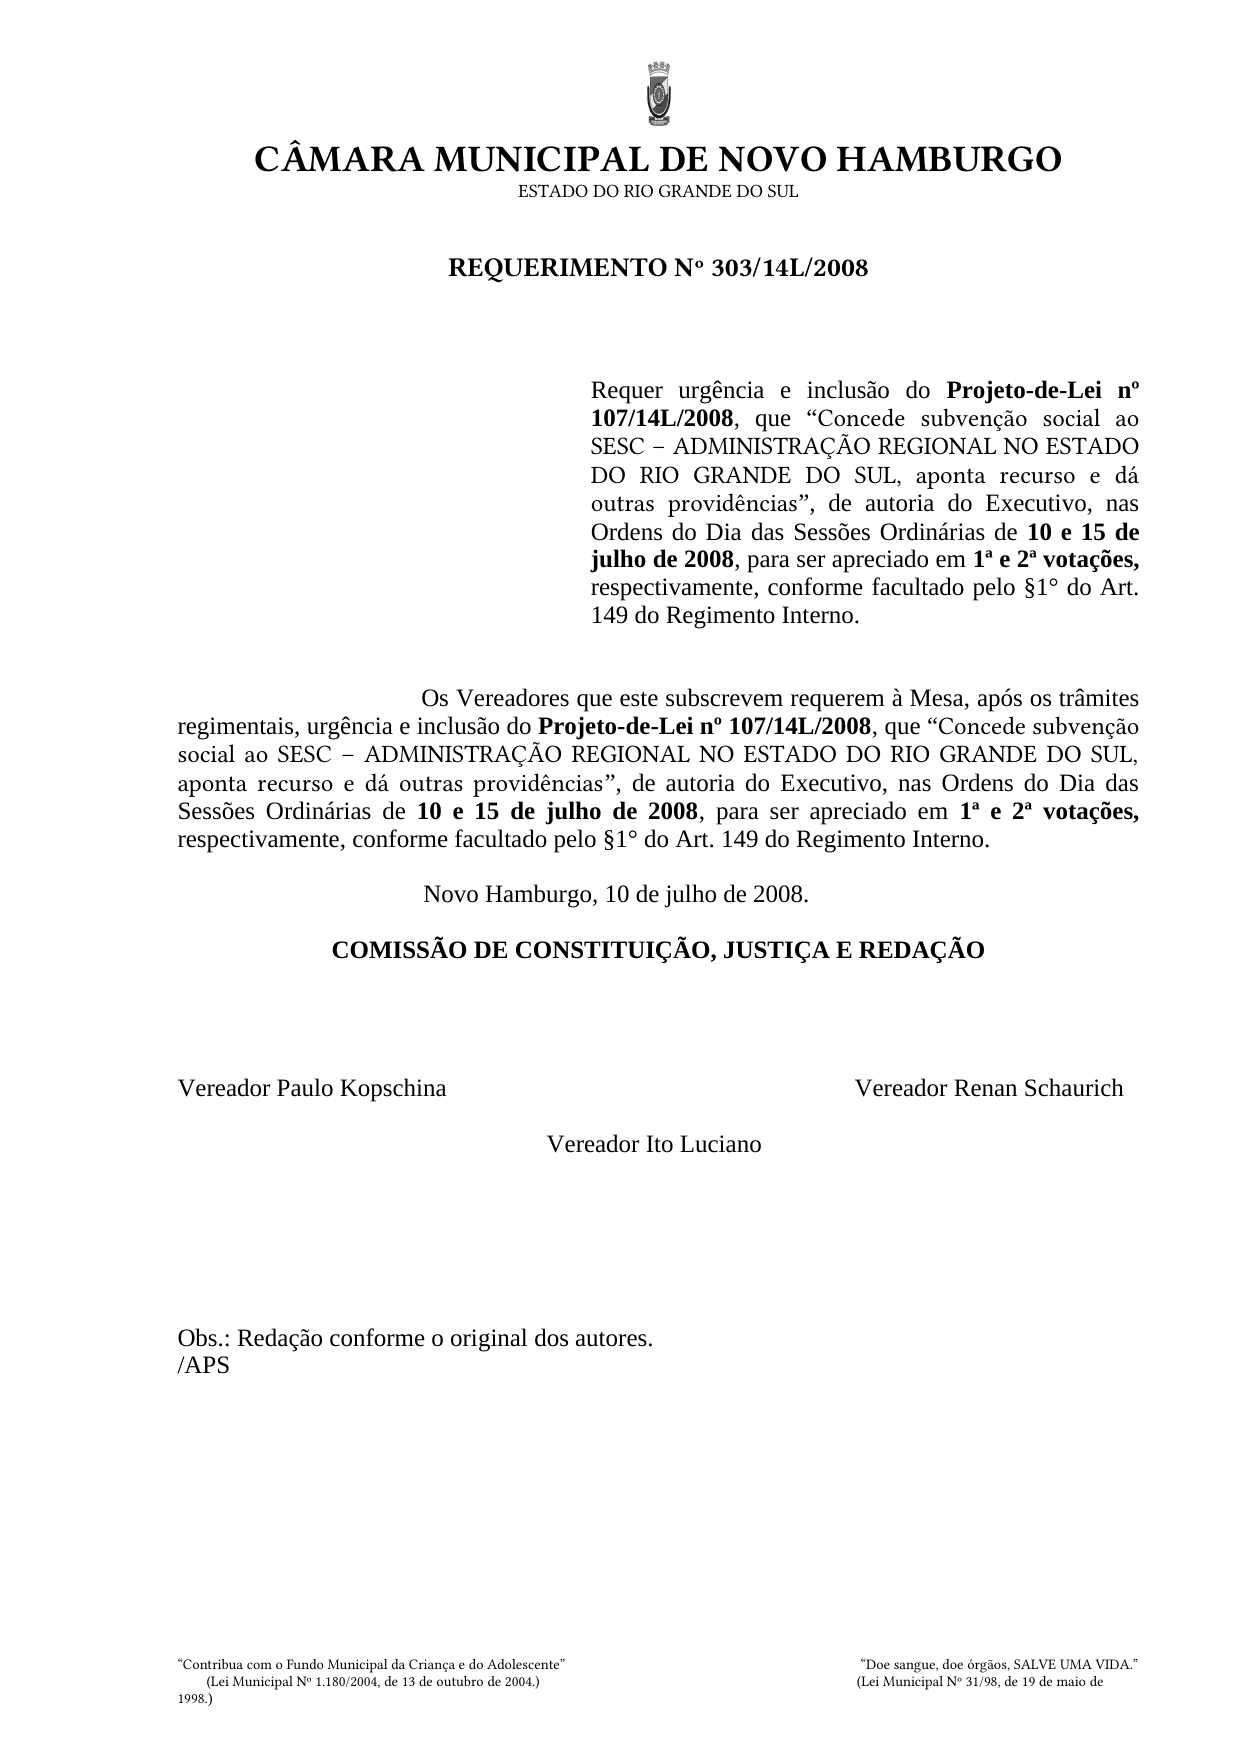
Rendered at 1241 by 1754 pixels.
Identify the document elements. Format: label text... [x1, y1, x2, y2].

text Vereador Paulo Kopschina Vereador Renan Schaurich [177, 1074, 1140, 1102]
text /APS [177, 1351, 1140, 1379]
text Vereador Ito Luciano [177, 1130, 1140, 1157]
text Novo Hamburgo, 10 de julho de 2008. [177, 880, 1140, 908]
text Requer urgência e inclusão do Projeto-de-Lei nº 107/14L/2008, que “Concede subvenção social ao SESC – ADMINISTRAÇÃO REGIONAL NO ESTADO DO RIO GRANDE DO SUL, aponta recurso e dá outras providências”, de autoria do Executivo, nas Ordens do Dia das Sessões Ordinárias de 10 e 15 de julho de 2008, para ser apreciado em 1ª e 2ª votações, respectivamente, conforme facultado pelo §1° do Art. 149 do Regimento Interno. [591, 376, 1140, 628]
text REQUERIMENTO Nº 303/14L/2008 [177, 252, 1140, 283]
text COMISSÃO DE CONSTITUIÇÃO, JUSTIÇA E REDAÇÃO [177, 936, 1140, 963]
text Os Vereadores que este subscrevem requerem à Mesa, após os trâmites regimentais, urgência e inclusão do Projeto-de-Lei nº 107/14L/2008, que “Concede subvenção social ao SESC – ADMINISTRAÇÃO REGIONAL NO ESTADO DO RIO GRANDE DO SUL, aponta recurso e dá outras providências”, de autoria do Executivo, nas Ordens do Dia das Sessões Ordinárias de 10 e 15 de julho de 2008, para ser apreciado em 1ª e 2ª votações, respectivamente, conforme facultado pelo §1° do Art. 149 do Regimento Interno. [177, 684, 1140, 853]
text Obs.: Redação conforme o original dos autores. [177, 1324, 1140, 1351]
